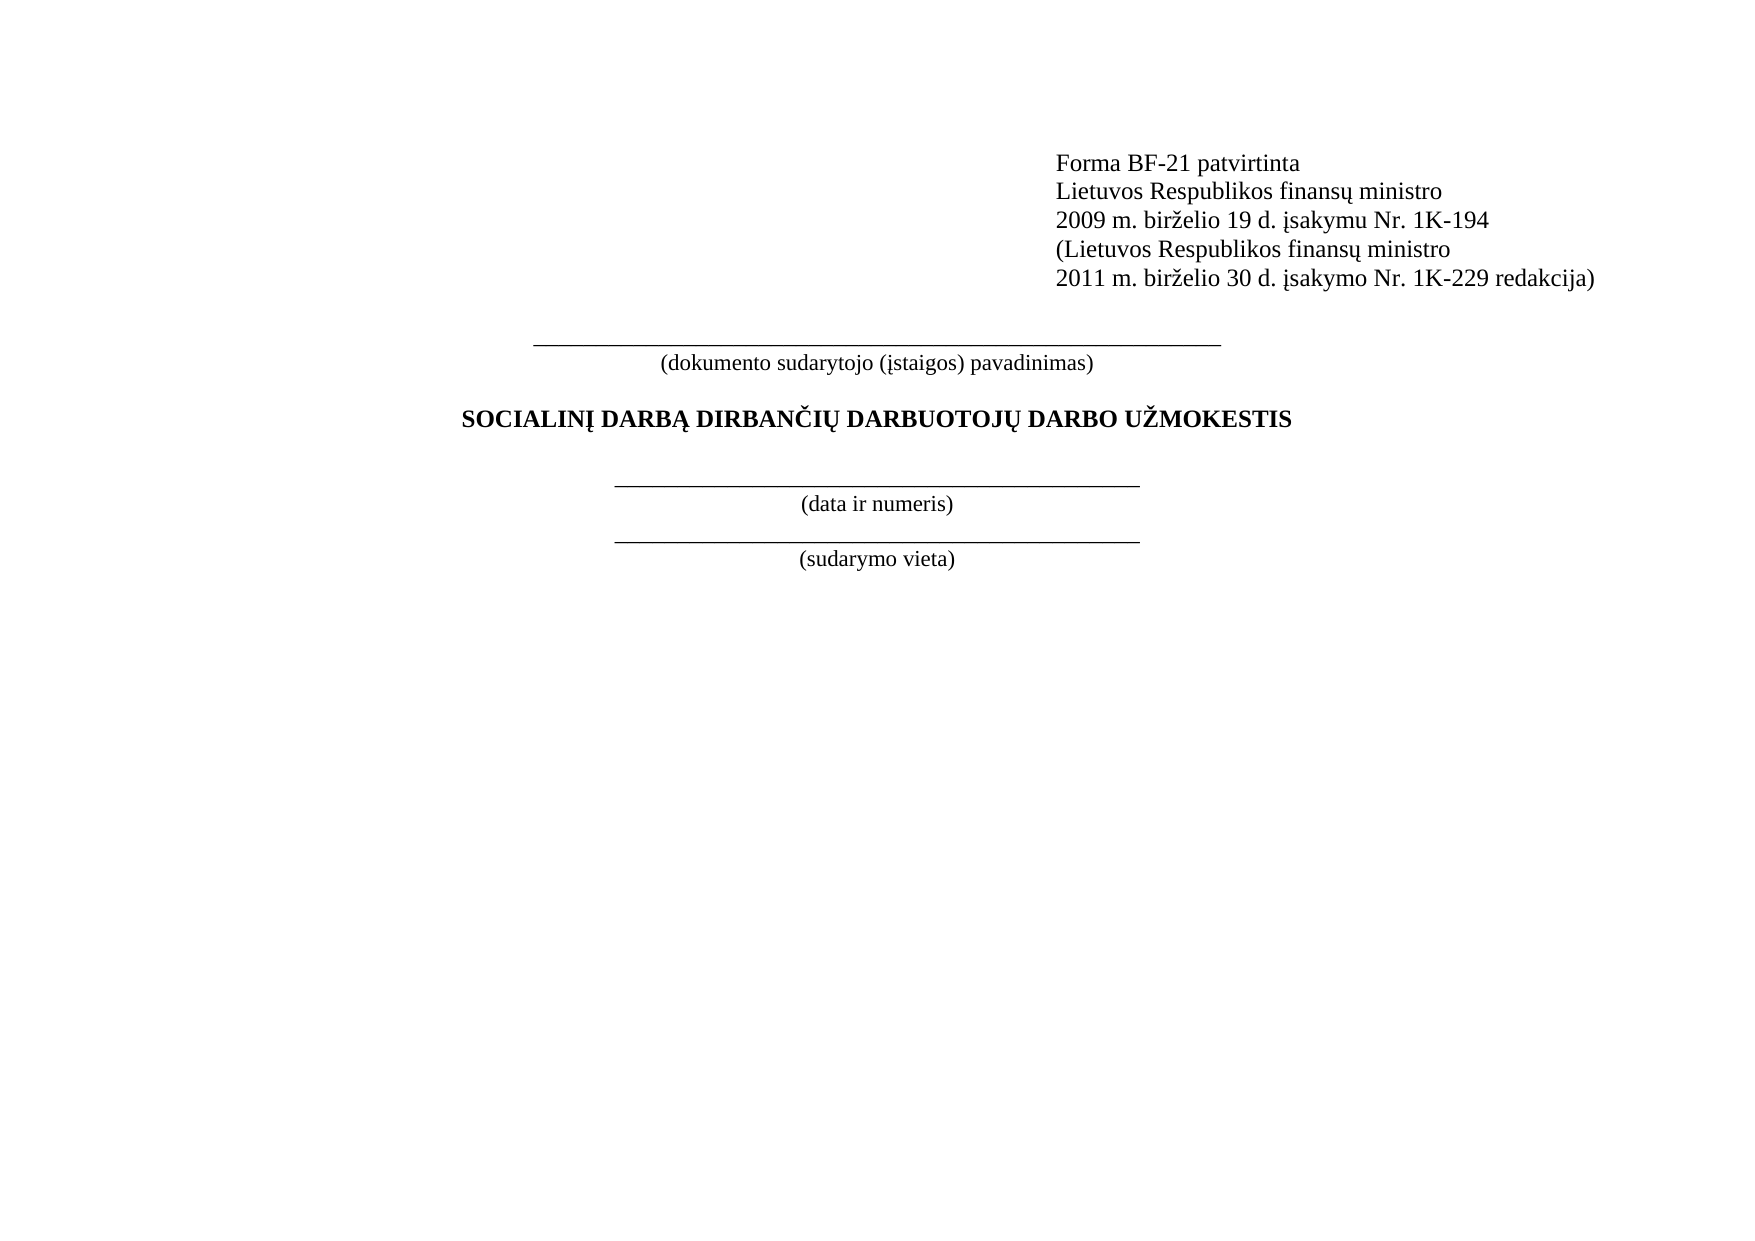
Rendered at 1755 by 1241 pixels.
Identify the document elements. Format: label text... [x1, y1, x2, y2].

text (data ir numeris) [118, 490, 1636, 517]
text Lietuvos Respublikos finansų ministro [1056, 176, 1636, 205]
text 2009 m. birželio 19 d. įsakymu Nr. 1K-194 [1056, 205, 1636, 234]
text Forma BF-21 patvirtinta [1056, 148, 1636, 176]
text 2011 m. birželio 30 d. įsakymo Nr. 1K-229 redakcija) [1056, 263, 1636, 291]
text __________________________________________ [118, 517, 1636, 545]
text __________________________________________ [118, 461, 1636, 490]
text (dokumento sudarytojo (įstaigos) pavadinimas) [118, 349, 1636, 375]
text (Lietuvos Respublikos finansų ministro [1056, 234, 1636, 263]
text (sudarymo vieta) [118, 545, 1636, 572]
text SOCIALINĮ DARBĄ DIRBANČIŲ DARBUOTOJŲ DARBO UŽMOKESTIS [118, 404, 1636, 433]
text _______________________________________________________ [118, 320, 1636, 349]
